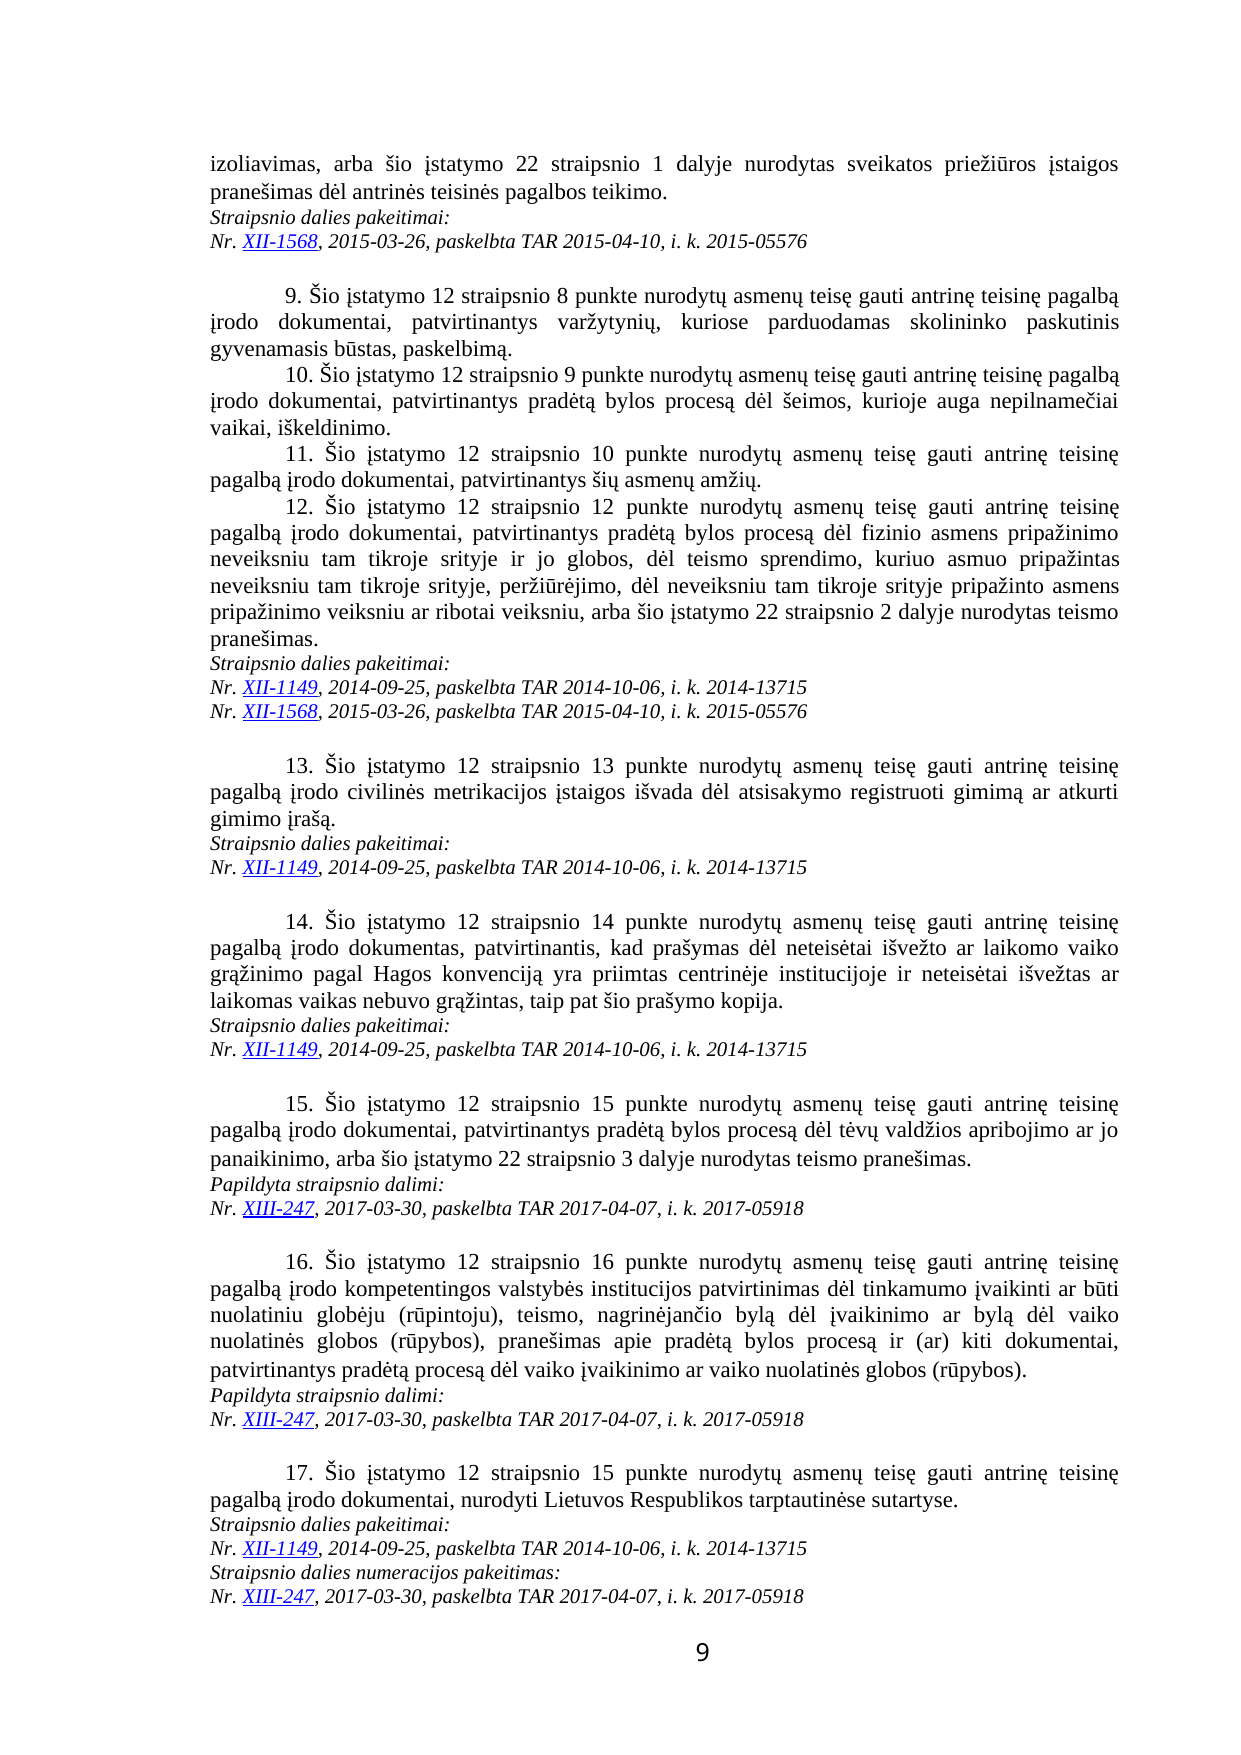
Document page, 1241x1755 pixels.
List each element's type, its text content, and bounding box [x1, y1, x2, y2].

text Nr. XII-1568, 2015-03-26, paskelbta TAR 2015-04-10, i. k. 2015-05576 [210, 699, 1120, 723]
text 17. Šio įstatymo 12 straipsnio 15 punkte nurodytų asmenų teisę gauti antrinę teisinę pagalbą įrodo dokumentai, nurodyti Lietuvos Respublikos tarptautinėse sutartyse. [210, 1459, 1120, 1512]
text Nr. XIII-247, 2017-03-30, paskelbta TAR 2017-04-07, i. k. 2017-05918 [210, 1196, 1120, 1220]
text Straipsnio dalies pakeitimai: [210, 1013, 1120, 1037]
text Straipsnio dalies pakeitimai: [210, 651, 1120, 675]
text Straipsnio dalies pakeitimai: [210, 831, 1120, 855]
text Nr. XII-1149, 2014-09-25, paskelbta TAR 2014-10-06, i. k. 2014-13715 [210, 855, 1120, 879]
text Papildyta straipsnio dalimi: [210, 1172, 1120, 1196]
text Nr. XII-1149, 2014-09-25, paskelbta TAR 2014-10-06, i. k. 2014-13715 [210, 1536, 1120, 1560]
text 15. Šio įstatymo 12 straipsnio 15 punkte nurodytų asmenų teisę gauti antrinę teisinę pagalbą įrodo dokumentai, patvirtinantys pradėtą bylos procesą dėl tėvų valdžios apribojimo ar jo panaikinimo, arba šio įstatymo 22 straipsnio 3 dalyje nurodytas teismo pranešimas. [210, 1090, 1120, 1172]
text Straipsnio dalies pakeitimai: [210, 205, 1120, 229]
text 13. Šio įstatymo 12 straipsnio 13 punkte nurodytų asmenų teisę gauti antrinę teisinę pagalbą įrodo civilinės metrikacijos įstaigos išvada dėl atsisakymo registruoti gimimą ar atkurti gimimo įrašą. [210, 752, 1120, 831]
text 12. Šio įstatymo 12 straipsnio 12 punkte nurodytų asmenų teisę gauti antrinę teisinę pagalbą įrodo dokumentai, patvirtinantys pradėtą bylos procesą dėl fizinio asmens pripažinimo neveiksniu tam tikroje srityje ir jo globos, dėl teismo sprendimo, kuriuo asmuo pripažintas neveiksniu tam tikroje srityje, peržiūrėjimo, dėl neveiksniu tam tikroje srityje pripažinto asmens pripažinimo veiksniu ar ribotai veiksniu, arba šio įstatymo 22 straipsnio 2 dalyje nurodytas teismo pranešimas. [210, 493, 1120, 651]
text 14. Šio įstatymo 12 straipsnio 14 punkte nurodytų asmenų teisę gauti antrinę teisinę pagalbą įrodo dokumentas, patvirtinantis, kad prašymas dėl neteisėtai išvežto ar laikomo vaiko grąžinimo pagal Hagos konvenciją yra priimtas centrinėje institucijoje ir neteisėtai išvežtas ar laikomas vaikas nebuvo grąžintas, taip pat šio prašymo kopija. [210, 908, 1120, 1013]
text 16. Šio įstatymo 12 straipsnio 16 punkte nurodytų asmenų teisę gauti antrinę teisinę pagalbą įrodo kompetentingos valstybės institucijos patvirtinimas dėl tinkamumo įvaikinti ar būti nuolatiniu globėju (rūpintoju), teismo, nagrinėjančio bylą dėl įvaikinimo ar bylą dėl vaiko nuolatinės globos (rūpybos), pranešimas apie pradėtą bylos procesą ir (ar) kiti dokumentai, patvirtinantys pradėtą procesą dėl vaiko įvaikinimo ar vaiko nuolatinės globos (rūpybos). [210, 1248, 1120, 1383]
text izoliavimas, arba šio įstatymo 22 straipsnio 1 dalyje nurodytas sveikatos priežiūros įstaigos pranešimas dėl antrinės teisinės pagalbos teikimo. [210, 150, 1120, 205]
text Nr. XII-1568, 2015-03-26, paskelbta TAR 2015-04-10, i. k. 2015-05576 [210, 229, 1120, 253]
text Nr. XII-1149, 2014-09-25, paskelbta TAR 2014-10-06, i. k. 2014-13715 [210, 675, 1120, 699]
text Papildyta straipsnio dalimi: [210, 1383, 1120, 1407]
text 11. Šio įstatymo 12 straipsnio 10 punkte nurodytų asmenų teisę gauti antrinę teisinę pagalbą įrodo dokumentai, patvirtinantys šių asmenų amžių. [210, 440, 1120, 493]
text 9. Šio įstatymo 12 straipsnio 8 punkte nurodytų asmenų teisę gauti antrinę teisinę pagalbą įrodo dokumentai, patvirtinantys varžytynių, kuriose parduodamas skolininko paskutinis gyvenamasis būstas, paskelbimą. [210, 282, 1120, 361]
text Straipsnio dalies numeracijos pakeitimas: [210, 1560, 1120, 1584]
text Nr. XIII-247, 2017-03-30, paskelbta TAR 2017-04-07, i. k. 2017-05918 [210, 1407, 1120, 1431]
text Nr. XIII-247, 2017-03-30, paskelbta TAR 2017-04-07, i. k. 2017-05918 [210, 1584, 1120, 1608]
text Nr. XII-1149, 2014-09-25, paskelbta TAR 2014-10-06, i. k. 2014-13715 [210, 1037, 1120, 1061]
text 10. Šio įstatymo 12 straipsnio 9 punkte nurodytų asmenų teisę gauti antrinę teisinę pagalbą įrodo dokumentai, patvirtinantys pradėtą bylos procesą dėl šeimos, kurioje auga nepilnamečiai vaikai, iškeldinimo. [210, 361, 1120, 440]
text Straipsnio dalies pakeitimai: [210, 1512, 1120, 1536]
